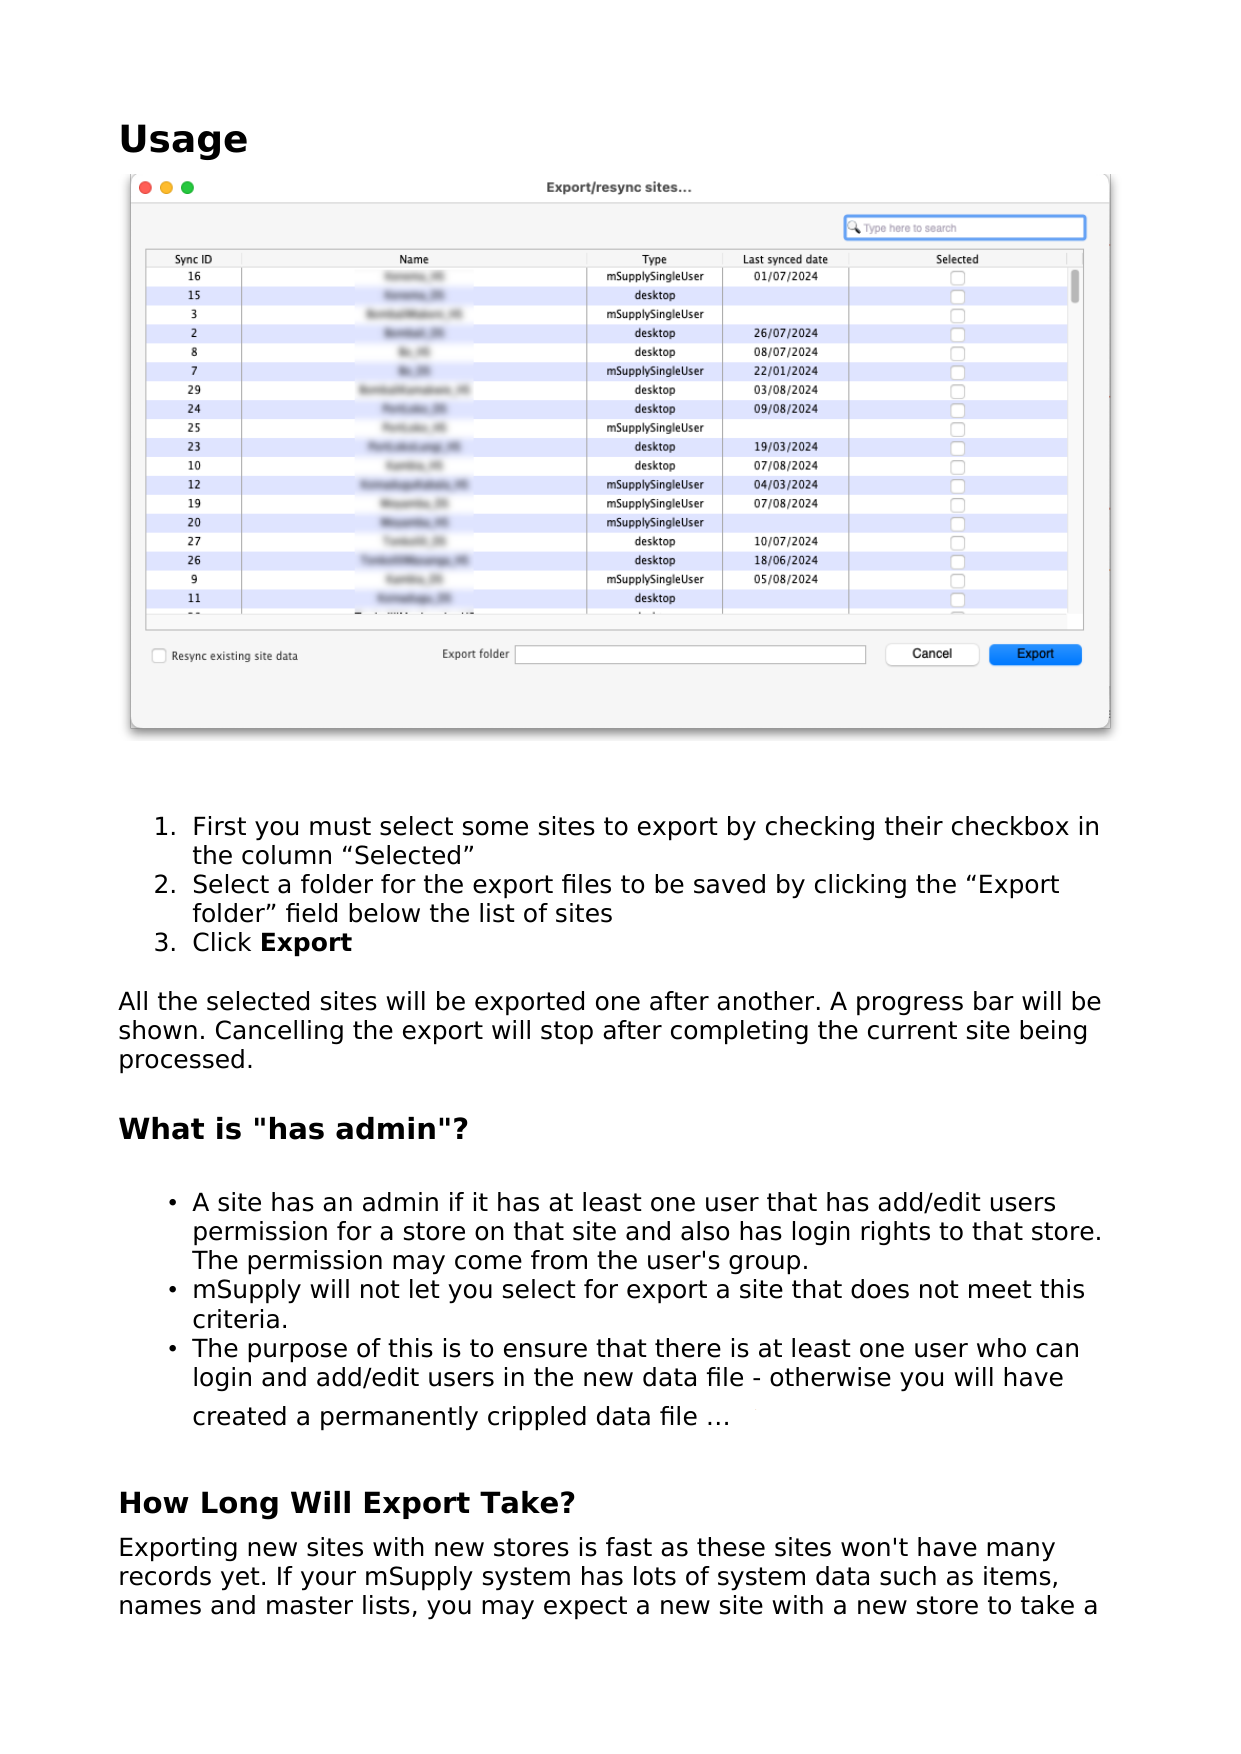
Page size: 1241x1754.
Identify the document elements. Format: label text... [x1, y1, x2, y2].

list First you must select some sites to export by checking their checkbox in the column “Selected” [177, 812, 1122, 870]
subtitle Usage [118, 118, 1122, 162]
list The purpose of this is to ensure that there is at least one user who can login and add/edit users in the new data file - otherwise you will have created a permanently crippled data file … [177, 1334, 1122, 1432]
subtitle How Long Will Export Take? [118, 1486, 1122, 1520]
text All the selected sites will be exported one after another. A progress bar will be shown. Cancelling the export will stop after completing the current site being processed. [118, 987, 1122, 1075]
list Click Export [177, 929, 1122, 958]
subtitle What is "has admin"? [118, 1112, 1122, 1146]
list mSupply will not let you select for export a site that does not meet this criteria. [177, 1276, 1122, 1334]
list Select a folder for the export files to be saved by clicking the “Export folder” field below the list of sites [177, 870, 1122, 929]
text Exporting new sites with new stores is fast as these sites won't have many records yet. If your mSupply system has lots of system data such as items, names and master lists, you may expect a new site with a new store to take a [118, 1533, 1122, 1620]
list A site has an admin if it has at least one user that has add/edit users permission for a store on that site and also has login rights to that store. The permission may come from the user's group. [177, 1188, 1122, 1276]
picture [118, 174, 1123, 741]
